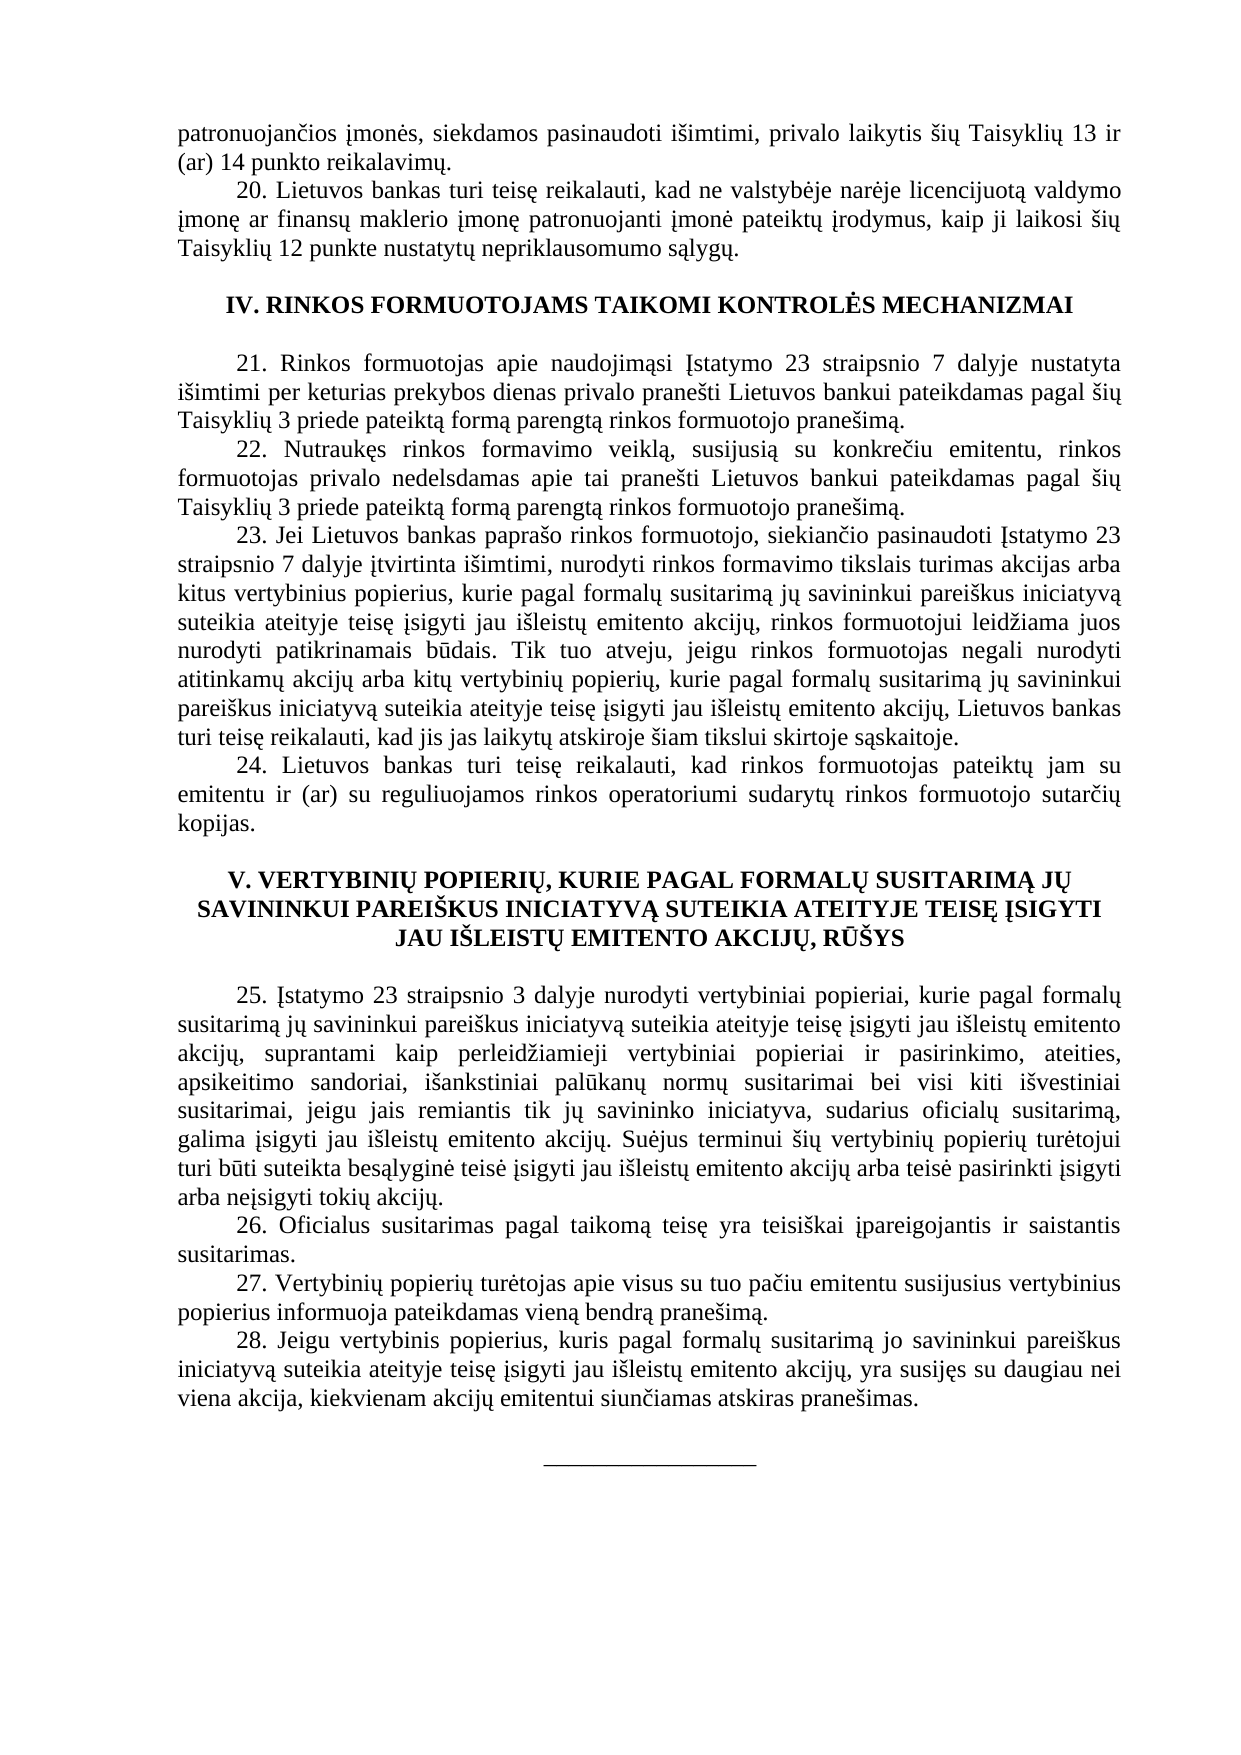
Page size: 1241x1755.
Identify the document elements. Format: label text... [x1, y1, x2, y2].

text 28. Jeigu vertybinis popierius, kuris pagal formalų susitarimą jo savininkui pareiškus iniciatyvą suteikia ateityje teisę įsigyti jau išleistų emitento akcijų, yra susijęs su daugiau nei viena akcija, kiekvienam akcijų emitentui siunčiamas atskiras pranešimas. [177, 1326, 1122, 1412]
text _________________ [177, 1441, 1122, 1469]
text 20. Lietuvos bankas turi teisę reikalauti, kad ne valstybėje narėje licencijuotą valdymo įmonę ar finansų maklerio įmonę patronuojanti įmonė pateiktų įrodymus, kaip ji laikosi šių Taisyklių 12 punkte nustatytų nepriklausomumo sąlygų. [177, 176, 1122, 262]
text IV. RINKOS FORMUOTOJAMS TAIKOMI KONTROLĖS MECHANIZMAI [177, 291, 1122, 319]
text patronuojančios įmonės, siekdamos pasinaudoti išimtimi, privalo laikytis šių Taisyklių 13 ir (ar) 14 punkto reikalavimų. [177, 118, 1122, 176]
text 23. Jei Lietuvos bankas paprašo rinkos formuotojo, siekiančio pasinaudoti Įstatymo 23 straipsnio 7 dalyje įtvirtinta išimtimi, nurodyti rinkos formavimo tikslais turimas akcijas arba kitus vertybinius popierius, kurie pagal formalų susitarimą jų savininkui pareiškus iniciatyvą suteikia ateityje teisę įsigyti jau išleistų emitento akcijų, rinkos formuotojui leidžiama juos nurodyti patikrinamais būdais. Tik tuo atveju, jeigu rinkos formuotojas negali nurodyti atitinkamų akcijų arba kitų vertybinių popierių, kurie pagal formalų susitarimą jų savininkui pareiškus iniciatyvą suteikia ateityje teisę įsigyti jau išleistų emitento akcijų, Lietuvos bankas turi teisę reikalauti, kad jis jas laikytų atskiroje šiam tikslui skirtoje sąskaitoje. [177, 521, 1122, 751]
text 22. Nutraukęs rinkos formavimo veiklą, susijusią su konkrečiu emitentu, rinkos formuotojas privalo nedelsdamas apie tai pranešti Lietuvos bankui pateikdamas pagal šių Taisyklių 3 priede pateiktą formą parengtą rinkos formuotojo pranešimą. [177, 434, 1122, 521]
text 25. Įstatymo 23 straipsnio 3 dalyje nurodyti vertybiniai popieriai, kurie pagal formalų susitarimą jų savininkui pareiškus iniciatyvą suteikia ateityje teisę įsigyti jau išleistų emitento akcijų, suprantami kaip perleidžiamieji vertybiniai popieriai ir pasirinkimo, ateities, apsikeitimo sandoriai, išankstiniai palūkanų normų susitarimai bei visi kiti išvestiniai susitarimai, jeigu jais remiantis tik jų savininko iniciatyva, sudarius oficialų susitarimą, galima įsigyti jau išleistų emitento akcijų. Suėjus terminui šių vertybinių popierių turėtojui turi būti suteikta besąlyginė teisė įsigyti jau išleistų emitento akcijų arba teisė pasirinkti įsigyti arba neįsigyti tokių akcijų. [177, 981, 1122, 1211]
text 21. Rinkos formuotojas apie naudojimąsi Įstatymo 23 straipsnio 7 dalyje nustatyta išimtimi per keturias prekybos dienas privalo pranešti Lietuvos bankui pateikdamas pagal šių Taisyklių 3 priede pateiktą formą parengtą rinkos formuotojo pranešimą. [177, 348, 1122, 434]
text 26. Oficialus susitarimas pagal taikomą teisę yra teisiškai įpareigojantis ir saistantis susitarimas. [177, 1211, 1122, 1268]
text 27. Vertybinių popierių turėtojas apie visus su tuo pačiu emitentu susijusius vertybinius popierius informuoja pateikdamas vieną bendrą pranešimą. [177, 1268, 1122, 1326]
text V. Vertybinių popierių, kurie pagal formalų susitarimą jų savininkui pareiškus iniciatyvą suteikia ateityje teisę įsigyti jau išleistų emitento akcijų, rūšys [177, 866, 1122, 952]
text 24. Lietuvos bankas turi teisę reikalauti, kad rinkos formuotojas pateiktų jam su emitentu ir (ar) su reguliuojamos rinkos operatoriumi sudarytų rinkos formuotojo sutarčių kopijas. [177, 751, 1122, 837]
